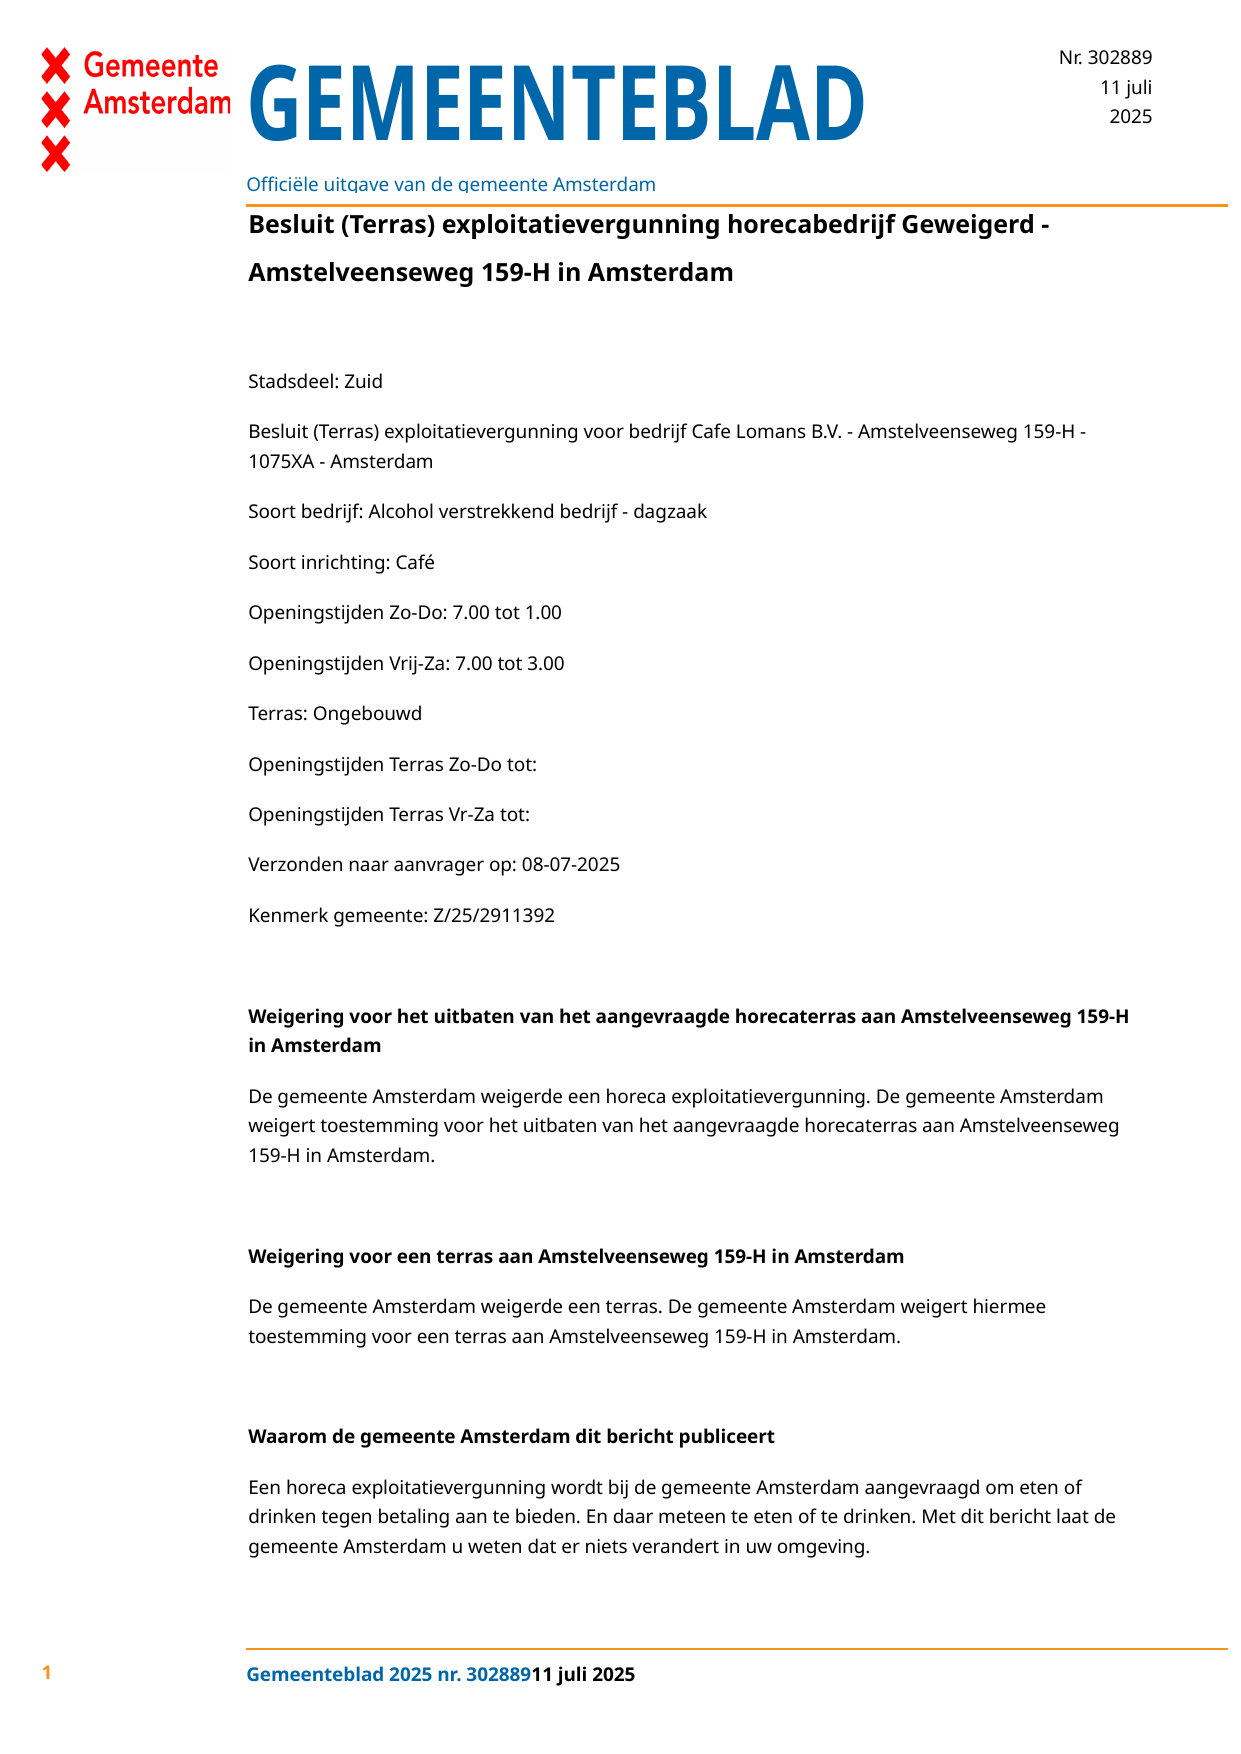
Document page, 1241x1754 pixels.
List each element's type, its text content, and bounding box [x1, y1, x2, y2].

text De gemeente Amsterdam weigerde een horeca exploitatievergunning. De gemeente Amsterdam weigert toestemming voor het uitbaten van het aangevraagde horecaterras aan Amstelveenseweg 159-H in Amsterdam. [248, 1083, 1152, 1168]
text Soort inrichting: Café [248, 549, 1152, 575]
text Weigering voor een terras aan Amstelveenseweg 159-H in Amsterdam [248, 1243, 1152, 1269]
text Verzonden naar aanvrager op: 08-07-2025 [248, 852, 1152, 877]
text Besluit (Terras) exploitatievergunning horecabedrijf Geweigerd - Amstelveenseweg 159-H in Amsterdam [248, 207, 1152, 288]
text Openingstijden Zo-Do: 7.00 tot 1.00 [248, 599, 1152, 625]
picture [41, 47, 231, 172]
text Waarom de gemeente Amsterdam dit bericht publiceert [248, 1424, 1152, 1449]
text Openingstijden Terras Zo-Do tot: [248, 751, 1152, 777]
text Besluit (Terras) exploitatievergunning voor bedrijf Cafe Lomans B.V. - Amstelveenseweg 159-H - 1075XA - Amsterdam [248, 419, 1152, 474]
text Openingstijden Terras Vr-Za tot: [248, 801, 1152, 827]
text Een horeca exploitatievergunning wordt bij de gemeente Amsterdam aangevraagd om eten of drinken tegen betaling aan te bieden. En daar meteen te eten of te drinken. Met dit bericht laat de gemeente Amsterdam u weten dat er niets verandert in uw omgeving. [248, 1474, 1152, 1559]
text Kenmerk gemeente: Z/25/2911392 [248, 902, 1152, 928]
text De gemeente Amsterdam weigerde een terras. De gemeente Amsterdam weigert hiermee toestemming voor een terras aan Amstelveenseweg 159-H in Amsterdam. [248, 1293, 1152, 1349]
text Terras: Ongebouwd [248, 700, 1152, 726]
text Stadsdeel: Zuid [248, 368, 1152, 394]
text Weigering voor het uitbaten van het aangevraagde horecaterras aan Amstelveenseweg 159-H in Amsterdam [248, 1003, 1152, 1058]
text Soort bedrijf: Alcohol verstrekkend bedrijf - dagzaak [248, 499, 1152, 524]
text Openingstijden Vrij-Za: 7.00 tot 3.00 [248, 650, 1152, 676]
